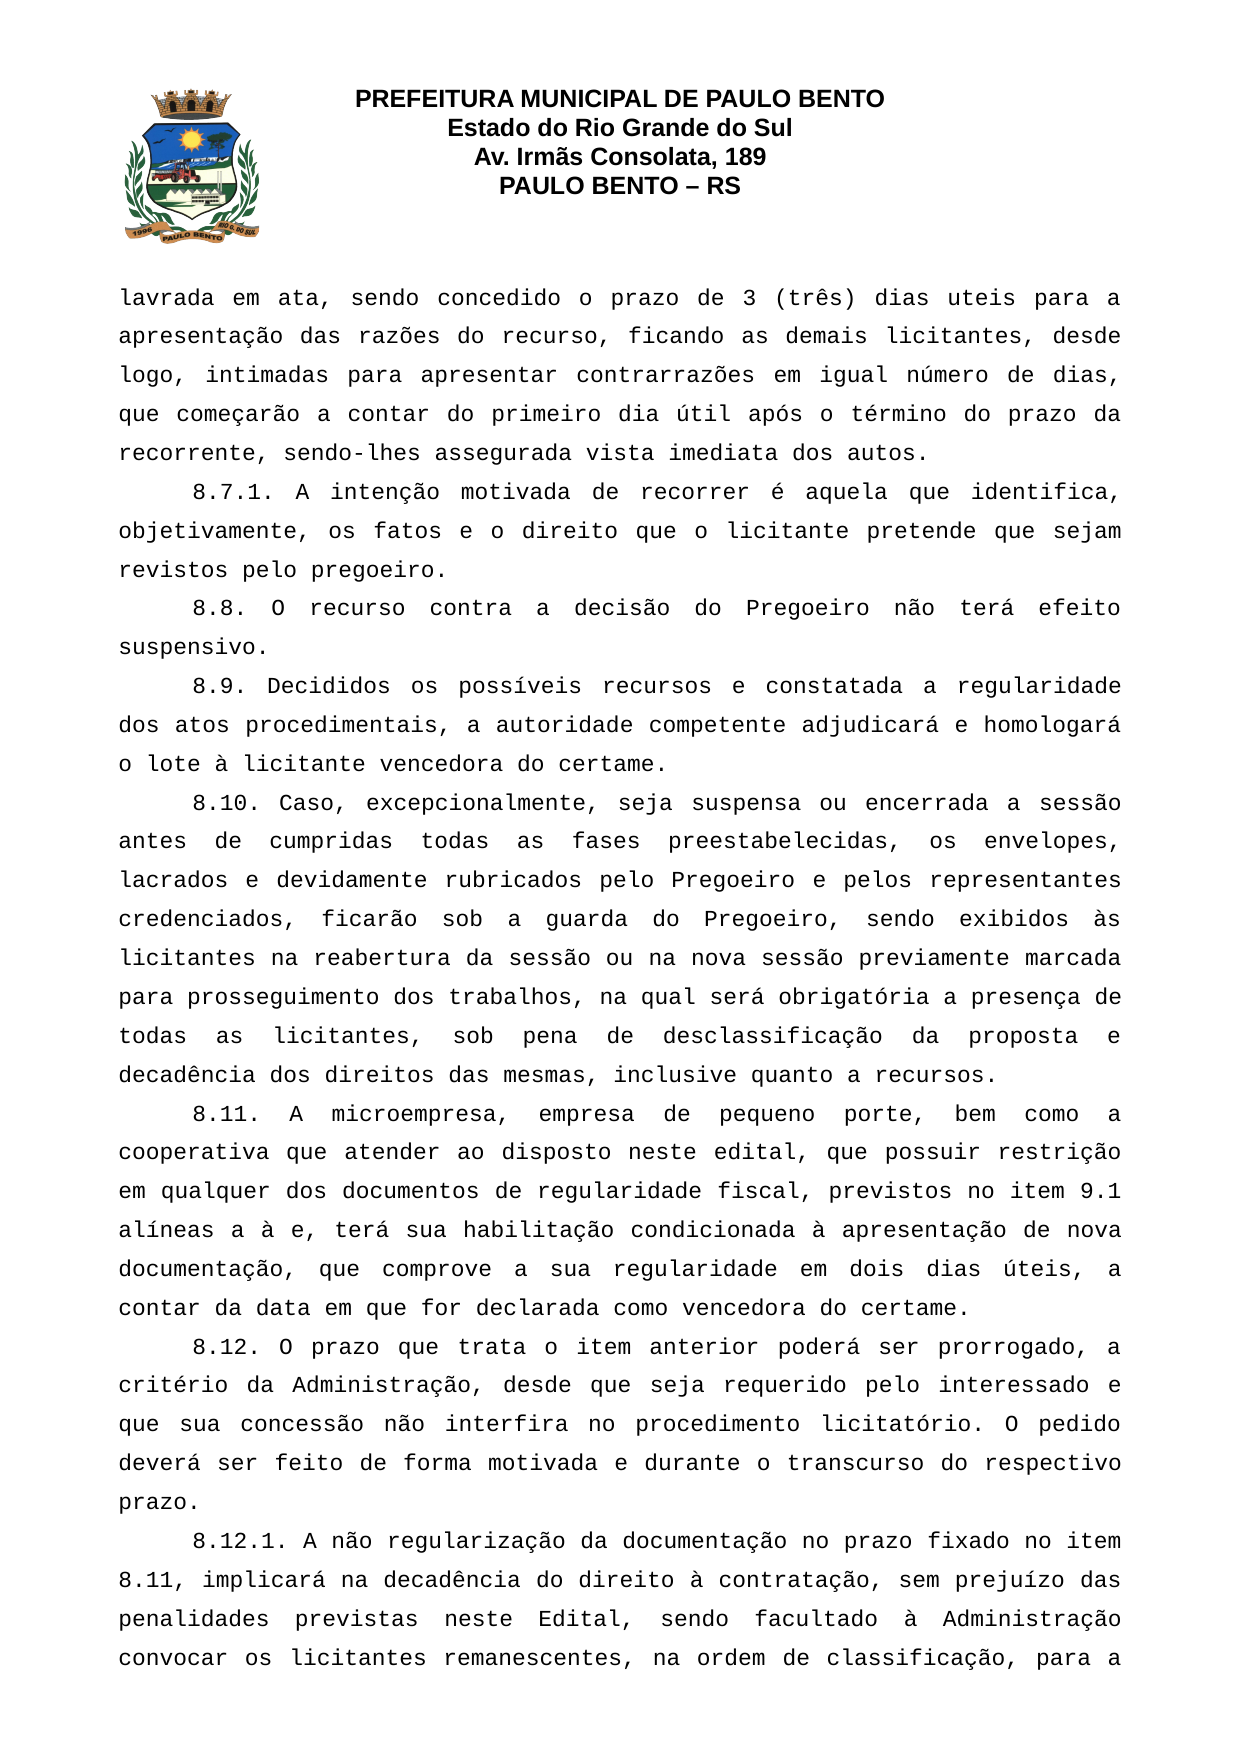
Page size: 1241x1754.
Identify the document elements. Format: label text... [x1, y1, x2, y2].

picture [124, 88, 260, 244]
text lavrada em ata, sendo concedido o prazo de 3 (três) dias uteis para a apresentação das razões do recurso, ficando as demais licitantes, desde logo, intimadas para apresentar contrarrazões em igual número de dias, que começarão a contar do primeiro dia útil após o término do prazo da recorrente, sendo-lhes assegurada vista imediata dos autos. [118, 286, 1122, 467]
text 8.11. A microempresa, empresa de pequeno porte, bem como a cooperativa que atender ao disposto neste edital, que possuir restrição em qualquer dos documentos de regularidade fiscal, previstos no item 9.1 alíneas a à e, terá sua habilitação condicionada à apresentação de nova documentação, que comprove a sua regularidade em dois dias úteis, a contar da data em que for declarada como vencedora do certame. [118, 1102, 1122, 1322]
text 8.9. Decididos os possíveis recursos e constatada a regularidade dos atos procedimentais, a autoridade competente adjudicará e homologará o lote à licitante vencedora do certame. [118, 674, 1122, 778]
text 8.8. O recurso contra a decisão do Pregoeiro não terá efeito suspensivo. [118, 597, 1122, 662]
text 8.10. Caso, excepcionalmente, seja suspensa ou encerrada a sessão antes de cumpridas todas as fases preestabelecidas, os envelopes, lacrados e devidamente rubricados pelo Pregoeiro e pelos representantes credenciados, ficarão sob a guarda do Pregoeiro, sendo exibidos às licitantes na reabertura da sessão ou na nova sessão previamente marcada para prosseguimento dos trabalhos, na qual será obrigatória a presença de todas as licitantes, sob pena de desclassificação da proposta e decadência dos direitos das mesmas, inclusive quanto a recursos. [118, 791, 1122, 1089]
text 8.12. O prazo que trata o item anterior poderá ser prorrogado, a critério da Administração, desde que seja requerido pelo interessado e que sua concessão não interfira no procedimento licitatório. O pedido deverá ser feito de forma motivada e durante o transcurso do respectivo prazo. [118, 1335, 1122, 1516]
text 8.12.1. A não regularização da documentação no prazo fixado no item 8.11, implicará na decadência do direito à contratação, sem prejuízo das penalidades previstas neste Edital, sendo facultado à Administração convocar os licitantes remanescentes, na ordem de classificação, para a [118, 1529, 1122, 1672]
text 8.7.1. A intenção motivada de recorrer é aquela que identifica, objetivamente, os fatos e o direito que o licitante pretende que sejam revistos pelo pregoeiro. [118, 480, 1122, 584]
